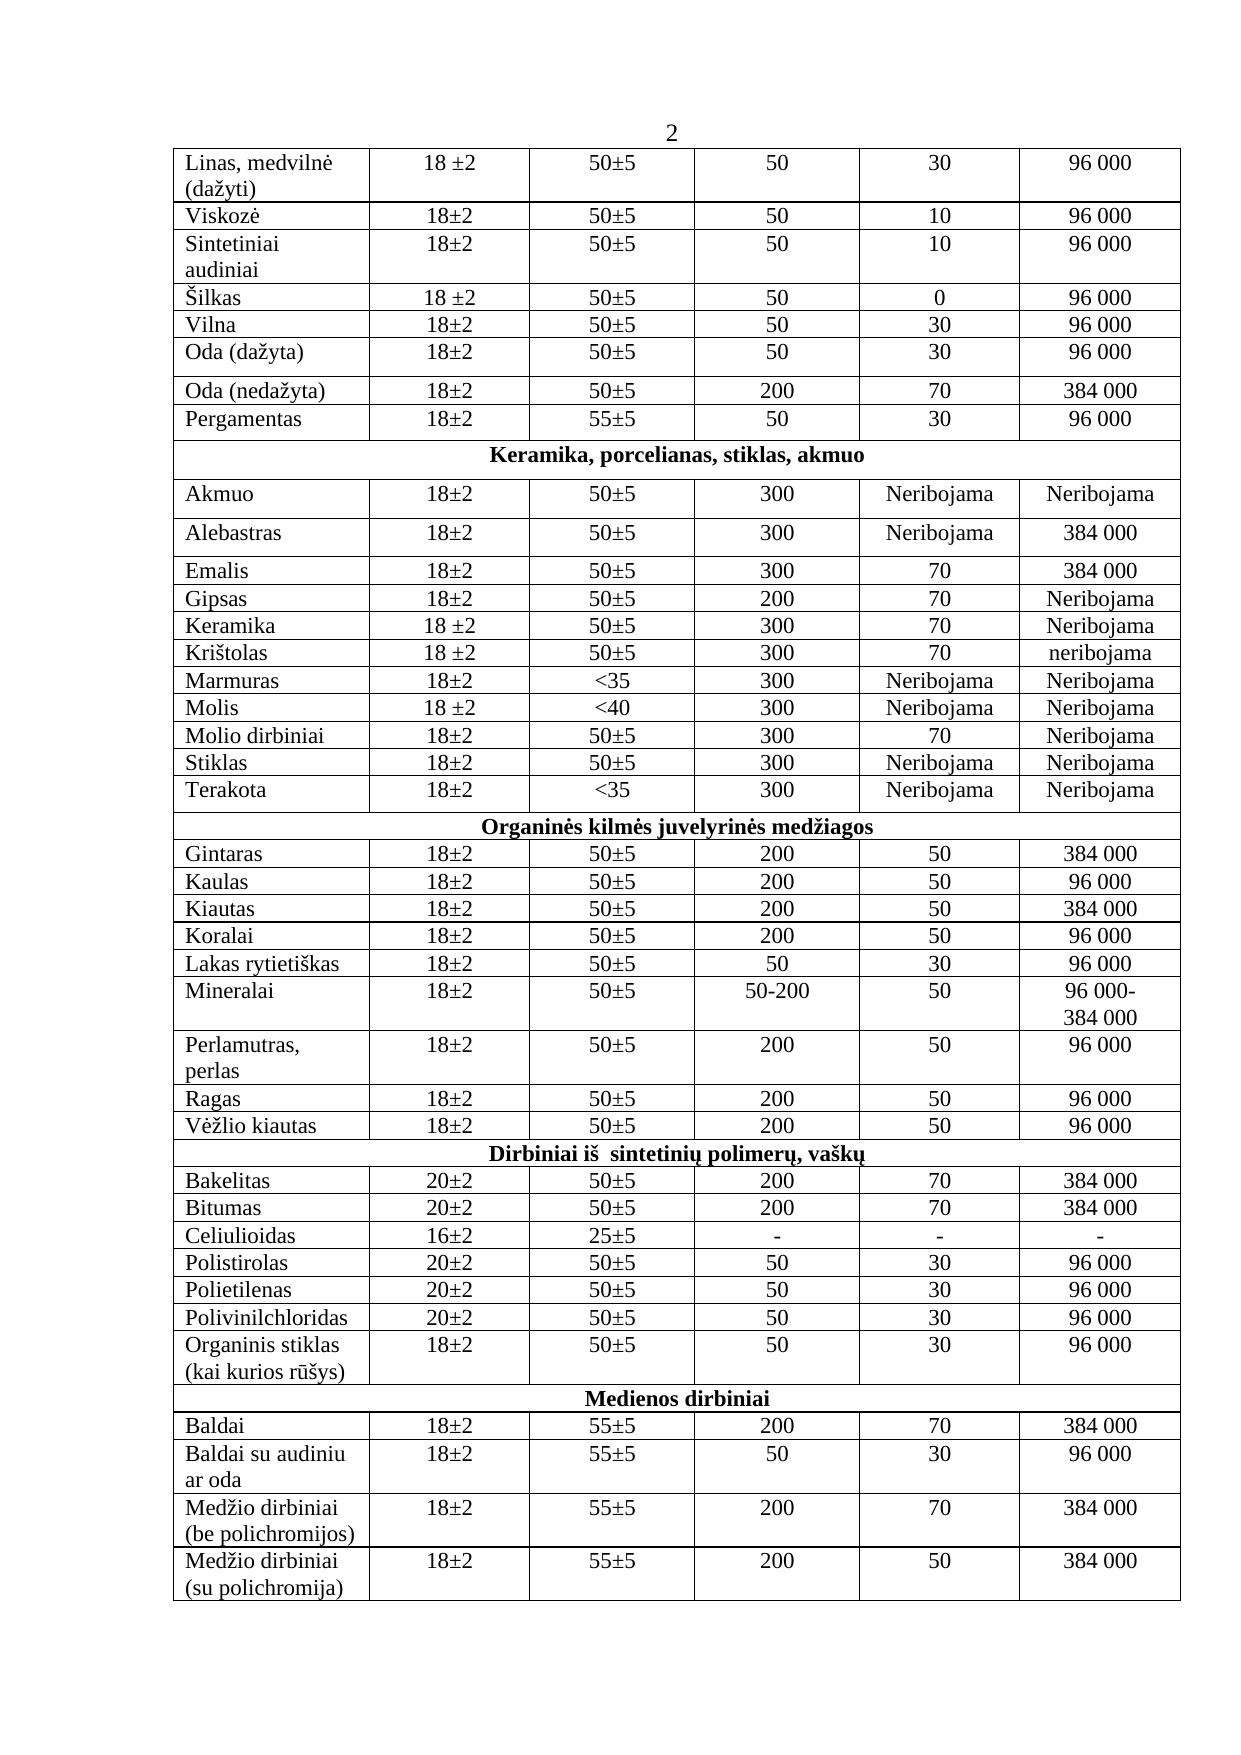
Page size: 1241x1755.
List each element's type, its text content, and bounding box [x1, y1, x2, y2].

table_cell 70 [860, 722, 1019, 748]
table_cell 18±2 [370, 776, 529, 812]
table_cell Polistirolas [174, 1249, 369, 1276]
table_cell 50 [695, 1440, 859, 1493]
table_cell 18±2 [370, 377, 529, 403]
table_cell 50 [695, 230, 859, 282]
table_cell 10 [860, 230, 1019, 282]
table_cell 50 [695, 311, 859, 337]
table_cell Akmuo [174, 480, 369, 517]
table_cell Medžio dirbiniai (be polichromijos) [174, 1494, 369, 1546]
table_cell 18±2 [370, 667, 529, 693]
table_cell Koralai [174, 923, 369, 949]
table_cell 200 [695, 1413, 859, 1439]
table_cell 70 [860, 1413, 1019, 1439]
table_cell 96 000 [1020, 868, 1180, 894]
table_cell 50±5 [530, 640, 694, 666]
table_cell 18±2 [370, 1085, 529, 1111]
table_cell 50±5 [530, 1031, 694, 1084]
table_cell Neribojama [1020, 480, 1180, 517]
table_cell Stiklas [174, 749, 369, 775]
table_cell 96 000 [1020, 1112, 1180, 1138]
table_cell Gintaras [174, 840, 369, 867]
table_cell 384 000 [1020, 1494, 1180, 1546]
table_cell 30 [860, 338, 1019, 376]
table_cell <35 [530, 776, 694, 812]
table_cell 50±5 [530, 480, 694, 517]
table_cell 70 [860, 640, 1019, 666]
table_cell Molio dirbiniai [174, 722, 369, 748]
table_cell Baldai [174, 1413, 369, 1439]
table_cell 50±5 [530, 1331, 694, 1384]
table_cell 50 [695, 203, 859, 229]
table_cell 18±2 [370, 405, 529, 440]
table_cell 50±5 [530, 557, 694, 584]
table_cell - [860, 1222, 1019, 1248]
table_cell 384 000 [1020, 519, 1180, 556]
table_cell Keramika, porcelianas, stiklas, akmuo [174, 441, 1180, 479]
table_cell Vėžlio kiautas [174, 1112, 369, 1138]
table_cell 18±2 [370, 519, 529, 556]
table_cell 55±5 [530, 1548, 694, 1600]
table_cell 50±5 [530, 1112, 694, 1138]
table_cell Ragas [174, 1085, 369, 1111]
table_cell Neribojama [860, 776, 1019, 812]
table_cell 30 [860, 950, 1019, 976]
table_cell 50 [695, 1331, 859, 1384]
table_cell 30 [860, 1331, 1019, 1384]
table_cell 50 [860, 1085, 1019, 1111]
table_cell 50 [860, 895, 1019, 921]
table_cell 18 ±2 [370, 284, 529, 310]
table_cell 50 [695, 405, 859, 440]
table_cell 70 [860, 557, 1019, 584]
table_cell Vilna [174, 311, 369, 337]
table_cell Krištolas [174, 640, 369, 666]
table_cell 96 000 [1020, 1249, 1180, 1276]
table_cell Linas, medvilnė (dažyti) [174, 149, 369, 201]
table_cell 384 000 [1020, 1548, 1180, 1600]
table_cell 200 [695, 1548, 859, 1600]
table_cell 200 [695, 840, 859, 867]
table_cell Viskozė [174, 203, 369, 229]
table_cell Organinis stiklas (kai kurios rūšys) [174, 1331, 369, 1384]
table_cell 50±5 [530, 585, 694, 611]
table_cell 300 [695, 667, 859, 693]
table_cell Mineralai [174, 977, 369, 1030]
table_cell Marmuras [174, 667, 369, 693]
table_cell 200 [695, 895, 859, 921]
table_cell Perlamutras, perlas [174, 1031, 369, 1084]
table_cell 70 [860, 1167, 1019, 1193]
table_cell 200 [695, 1112, 859, 1138]
table_cell 18±2 [370, 895, 529, 921]
table_cell Neribojama [1020, 667, 1180, 693]
table_cell 50±5 [530, 868, 694, 894]
table_cell 50±5 [530, 203, 694, 229]
table_cell Polivinilchloridas [174, 1304, 369, 1330]
table_cell 50±5 [530, 284, 694, 310]
table_cell 30 [860, 1249, 1019, 1276]
table_cell 18±2 [370, 840, 529, 867]
table_cell Sintetiniai audiniai [174, 230, 369, 282]
table_cell Neribojama [860, 480, 1019, 517]
table_cell 18±2 [370, 338, 529, 376]
table_cell 18±2 [370, 311, 529, 337]
table_cell 55±5 [530, 1494, 694, 1546]
table_cell 50 [695, 1304, 859, 1330]
table_cell <35 [530, 667, 694, 693]
table_cell 50±5 [530, 377, 694, 403]
table_cell 200 [695, 377, 859, 403]
table_cell 50 [860, 1031, 1019, 1084]
table_cell 384 000 [1020, 377, 1180, 403]
table_cell 96 000 [1020, 230, 1180, 282]
table_cell 384 000 [1020, 840, 1180, 867]
table_cell 50±5 [530, 612, 694, 638]
table_cell 50 [695, 1249, 859, 1276]
table_cell 55±5 [530, 405, 694, 440]
table_cell 50±5 [530, 149, 694, 201]
table_cell 96 000 [1020, 1031, 1180, 1084]
table_cell 50 [860, 1112, 1019, 1138]
table_cell 18±2 [370, 722, 529, 748]
table_cell 50±5 [530, 1304, 694, 1330]
table_cell 30 [860, 405, 1019, 440]
table_cell 50 [695, 149, 859, 201]
table_cell 18±2 [370, 1548, 529, 1600]
table_cell 200 [695, 1085, 859, 1111]
table_cell 50±5 [530, 1249, 694, 1276]
table_cell 18 ±2 [370, 612, 529, 638]
table_cell 50±5 [530, 923, 694, 949]
table_cell 0 [860, 284, 1019, 310]
table_cell 50±5 [530, 722, 694, 748]
table_cell 50 [860, 1548, 1019, 1600]
table_cell 200 [695, 1031, 859, 1084]
table_cell 25±5 [530, 1222, 694, 1248]
table_cell 18 ±2 [370, 149, 529, 201]
table_cell 18±2 [370, 557, 529, 584]
table_cell Kiautas [174, 895, 369, 921]
table_cell 50±5 [530, 1085, 694, 1111]
table_cell 55±5 [530, 1413, 694, 1439]
table_cell Organinės kilmės juvelyrinės medžiagos [174, 813, 1180, 839]
table_cell Šilkas [174, 284, 369, 310]
table_cell 300 [695, 640, 859, 666]
table_cell 20±2 [370, 1167, 529, 1193]
table_cell 384 000 [1020, 557, 1180, 584]
table_cell 50 [860, 840, 1019, 867]
table_cell 30 [860, 149, 1019, 201]
table_cell 384 000 [1020, 1194, 1180, 1221]
table_cell 50 [860, 868, 1019, 894]
table_cell Neribojama [860, 749, 1019, 775]
table_cell Bitumas [174, 1194, 369, 1221]
table_cell 300 [695, 612, 859, 638]
table_cell 300 [695, 480, 859, 517]
table_cell 50±5 [530, 977, 694, 1030]
table_cell 96 000 [1020, 284, 1180, 310]
table_cell 18±2 [370, 1413, 529, 1439]
table_cell 18±2 [370, 480, 529, 517]
table_cell 18 ±2 [370, 694, 529, 721]
table_cell 384 000 [1020, 1167, 1180, 1193]
table_cell 20±2 [370, 1277, 529, 1303]
table_cell Baldai su audiniu ar oda [174, 1440, 369, 1493]
table_cell 300 [695, 694, 859, 721]
table_cell 70 [860, 612, 1019, 638]
table_cell 18±2 [370, 868, 529, 894]
table_cell 96 000 [1020, 405, 1180, 440]
table_cell 50±5 [530, 311, 694, 337]
table_cell Keramika [174, 612, 369, 638]
table_cell Medienos dirbiniai [174, 1385, 1180, 1411]
table_cell 96 000 [1020, 923, 1180, 949]
table_cell 18 ±2 [370, 640, 529, 666]
table_cell Dirbiniai iš sintetinių polimerų, vaškų [174, 1140, 1180, 1166]
table_cell 50-200 [695, 977, 859, 1030]
table_cell Neribojama [1020, 612, 1180, 638]
table_cell 18±2 [370, 1031, 529, 1084]
table_cell Polietilenas [174, 1277, 369, 1303]
table_cell 300 [695, 749, 859, 775]
table_cell 20±2 [370, 1304, 529, 1330]
table_cell 96 000 [1020, 1440, 1180, 1493]
table_cell 30 [860, 1304, 1019, 1330]
table_cell 96 000 [1020, 149, 1180, 201]
table_cell 96 000 [1020, 1304, 1180, 1330]
table_cell 96 000 [1020, 338, 1180, 376]
table_cell 18±2 [370, 585, 529, 611]
table_cell Celiulioidas [174, 1222, 369, 1248]
table_cell Alebastras [174, 519, 369, 556]
table_cell 50±5 [530, 1167, 694, 1193]
table_cell 50 [695, 1277, 859, 1303]
table_cell 20±2 [370, 1194, 529, 1221]
table_cell Neribojama [1020, 749, 1180, 775]
table_cell 200 [695, 1194, 859, 1221]
table_cell 96 000 [1020, 950, 1180, 976]
table_cell 300 [695, 557, 859, 584]
table_cell 96 000 [1020, 1085, 1180, 1111]
table_cell 50 [860, 977, 1019, 1030]
table_cell 50±5 [530, 519, 694, 556]
table_cell 50±5 [530, 840, 694, 867]
table_cell Kaulas [174, 868, 369, 894]
table_cell Neribojama [1020, 585, 1180, 611]
table_cell 20±2 [370, 1249, 529, 1276]
table_cell Neribojama [860, 519, 1019, 556]
table_cell Neribojama [860, 694, 1019, 721]
table_cell 384 000 [1020, 895, 1180, 921]
table_cell 50 [695, 950, 859, 976]
table_cell 18±2 [370, 1112, 529, 1138]
table_cell Neribojama [1020, 776, 1180, 812]
table_cell 50±5 [530, 749, 694, 775]
table_cell 200 [695, 1167, 859, 1193]
table_cell 70 [860, 1494, 1019, 1546]
table_cell 50±5 [530, 950, 694, 976]
table_cell 96 000 [1020, 203, 1180, 229]
table_cell Neribojama [1020, 722, 1180, 748]
table_cell 50±5 [530, 1194, 694, 1221]
table_cell 16±2 [370, 1222, 529, 1248]
table_cell Neribojama [1020, 694, 1180, 721]
table_cell 55±5 [530, 1440, 694, 1493]
table_cell Bakelitas [174, 1167, 369, 1193]
table_cell Medžio dirbiniai (su polichromija) [174, 1548, 369, 1600]
table_cell - [695, 1222, 859, 1248]
table_cell neribojama [1020, 640, 1180, 666]
table_cell 18±2 [370, 1440, 529, 1493]
table_cell 200 [695, 1494, 859, 1546]
table_cell 300 [695, 519, 859, 556]
table_cell 18±2 [370, 203, 529, 229]
table_cell 300 [695, 776, 859, 812]
table_cell 384 000 [1020, 1413, 1180, 1439]
table_cell Pergamentas [174, 405, 369, 440]
table_cell 70 [860, 1194, 1019, 1221]
table_cell 200 [695, 923, 859, 949]
table_cell 96 000- 384 000 [1020, 977, 1180, 1030]
table_cell 18±2 [370, 977, 529, 1030]
table_cell 50 [695, 338, 859, 376]
table_cell 18±2 [370, 950, 529, 976]
table_cell 96 000 [1020, 1277, 1180, 1303]
table_cell Lakas rytietiškas [174, 950, 369, 976]
table_cell 18±2 [370, 923, 529, 949]
table_cell 30 [860, 1440, 1019, 1493]
table_cell 200 [695, 585, 859, 611]
table_cell Molis [174, 694, 369, 721]
table_cell 50 [860, 923, 1019, 949]
table_cell Terakota [174, 776, 369, 812]
table_cell 18±2 [370, 230, 529, 282]
table_cell 70 [860, 585, 1019, 611]
table_cell <40 [530, 694, 694, 721]
table_cell 50±5 [530, 338, 694, 376]
table_cell 50±5 [530, 895, 694, 921]
table_cell 96 000 [1020, 311, 1180, 337]
table_cell Neribojama [860, 667, 1019, 693]
table_cell 30 [860, 1277, 1019, 1303]
table_cell 18±2 [370, 749, 529, 775]
table_cell Emalis [174, 557, 369, 584]
table_cell Oda (dažyta) [174, 338, 369, 376]
table_cell 200 [695, 868, 859, 894]
table_cell 96 000 [1020, 1331, 1180, 1384]
table_cell 18±2 [370, 1494, 529, 1546]
table_cell 18±2 [370, 1331, 529, 1384]
table_cell Gipsas [174, 585, 369, 611]
table_cell 300 [695, 722, 859, 748]
table_cell 30 [860, 311, 1019, 337]
table_cell Oda (nedažyta) [174, 377, 369, 403]
table_cell 50±5 [530, 1277, 694, 1303]
table_cell 50±5 [530, 230, 694, 282]
table_cell 70 [860, 377, 1019, 403]
table_cell 50 [695, 284, 859, 310]
table_cell - [1020, 1222, 1180, 1248]
table_cell 10 [860, 203, 1019, 229]
